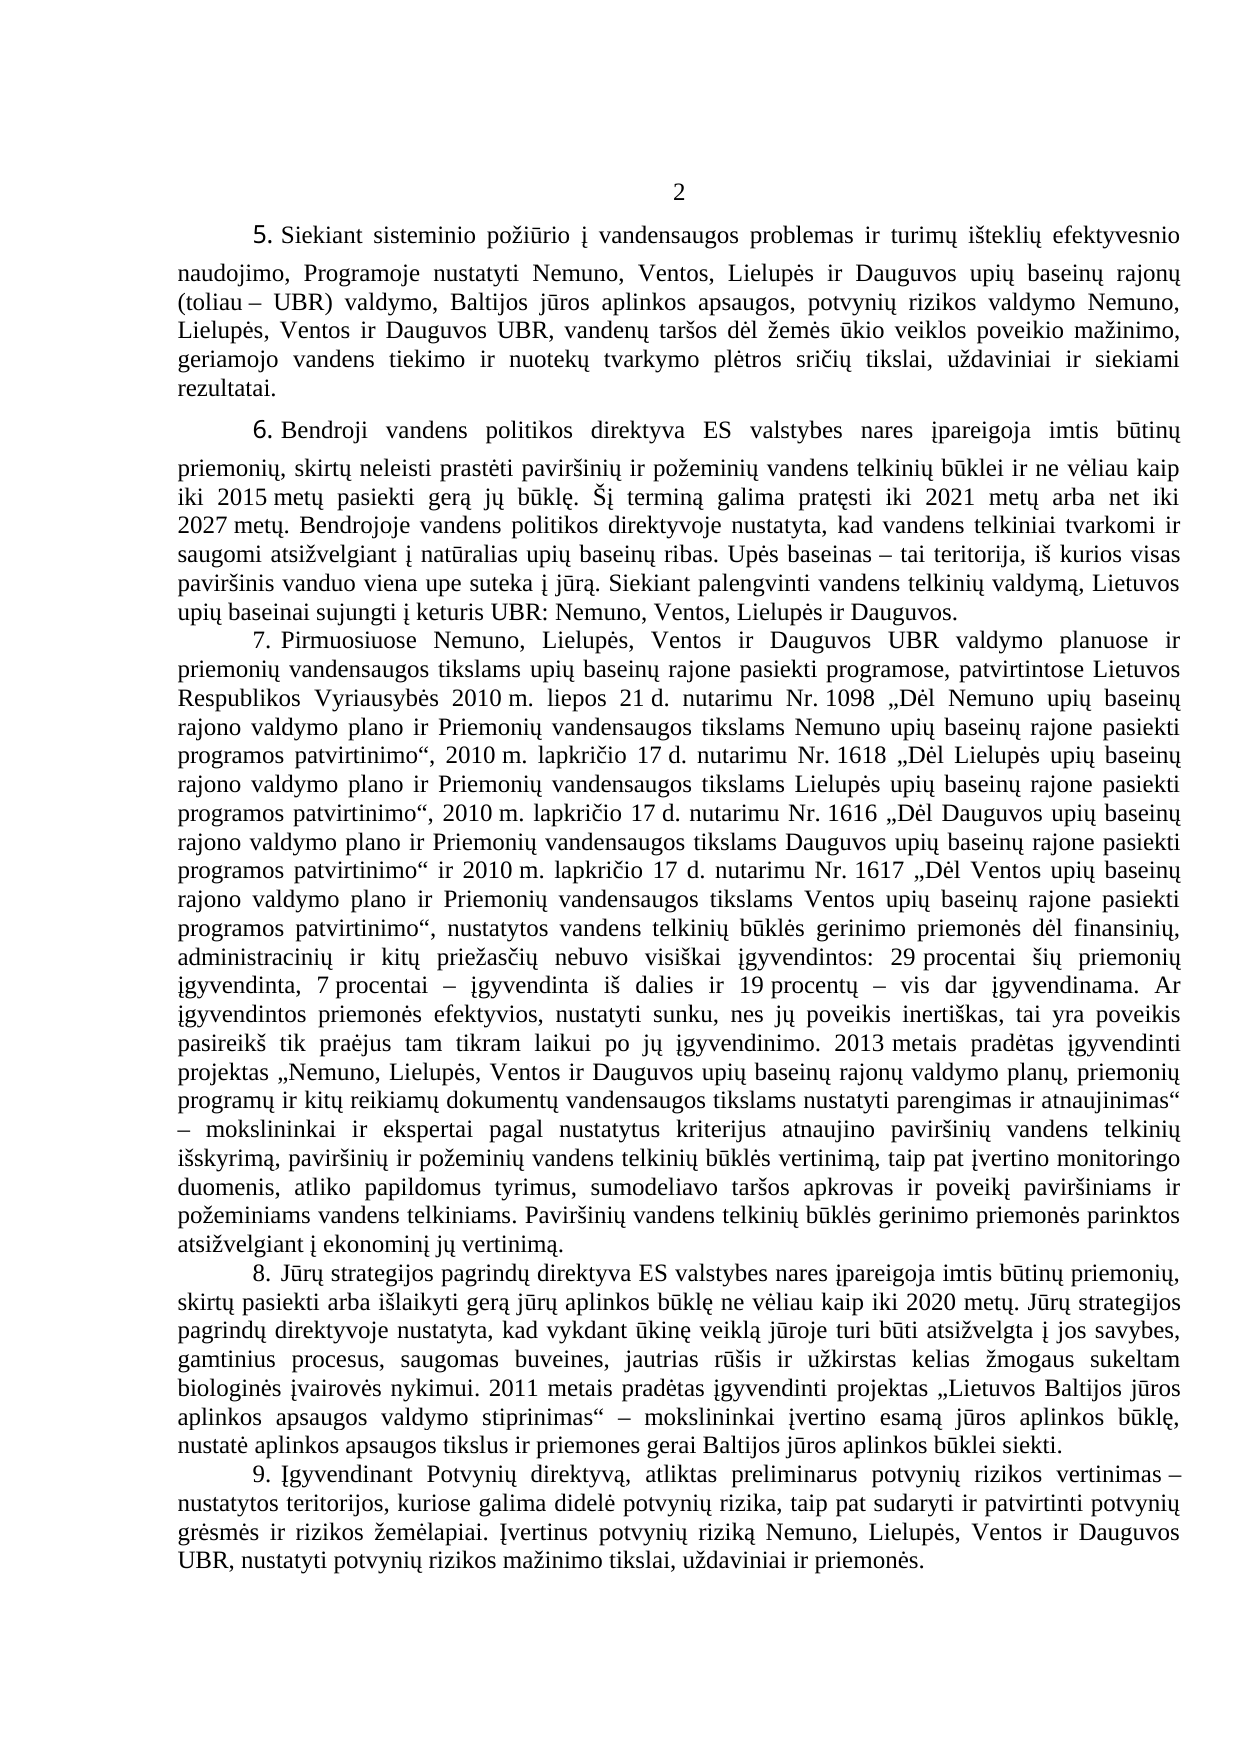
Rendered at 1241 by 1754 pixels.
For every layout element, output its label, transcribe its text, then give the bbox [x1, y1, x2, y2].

text 7. Pirmuosiuose Nemuno, Lielupės, Ventos ir Dauguvos UBR valdymo planuose ir priemonių vandensaugos tikslams upių baseinų rajone pasiekti programose, patvirtintose Lietuvos Respublikos Vyriausybės 2010 m. liepos 21 d. nutarimu Nr. 1098 „Dėl Nemuno upių baseinų rajono valdymo plano ir Priemonių vandensaugos tikslams Nemuno upių baseinų rajone pasiekti programos patvirtinimo“, 2010 m. lapkričio 17 d. nutarimu Nr. 1618 „Dėl Lielupės upių baseinų rajono valdymo plano ir Priemonių vandensaugos tikslams Lielupės upių baseinų rajone pasiekti programos patvirtinimo“, 2010 m. lapkričio 17 d. nutarimu Nr. 1616 „Dėl Dauguvos upių baseinų rajono valdymo plano ir Priemonių vandensaugos tikslams Dauguvos upių baseinų rajone pasiekti programos patvirtinimo“ ir 2010 m. lapkričio 17 d. nutarimu Nr. 1617 „Dėl Ventos upių baseinų rajono valdymo plano ir Priemonių vandensaugos tikslams Ventos upių baseinų rajone pasiekti programos patvirtinimo“, nustatytos vandens telkinių būklės gerinimo priemonės dėl finansinių, administracinių ir kitų priežasčių nebuvo visiškai įgyvendintos: 29 procentai šių priemonių įgyvendinta, 7 procentai – įgyvendinta iš dalies ir 19 procentų – vis dar įgyvendinama. Ar įgyvendintos priemonės efektyvios, nustatyti sunku, nes jų poveikis inertiškas, tai yra poveikis pasireikš tik praėjus tam tikram laikui po jų įgyvendinimo. 2013 metais pradėtas įgyvendinti projektas „Nemuno, Lielupės, Ventos ir Dauguvos upių baseinų rajonų valdymo planų, priemonių programų ir kitų reikiamų dokumentų vandensaugos tikslams nustatyti parengimas ir atnaujinimas“ – mokslininkai ir ekspertai pagal nustatytus kriterijus atnaujino paviršinių vandens telkinių išskyrimą, paviršinių ir požeminių vandens telkinių būklės vertinimą, taip pat įvertino monitoringo duomenis, atliko papildomus tyrimus, sumodeliavo taršos apkrovas ir poveikį paviršiniams ir požeminiams vandens telkiniams. Paviršinių vandens telkinių būklės gerinimo priemonės parinktos atsižvelgiant į ekonominį jų vertinimą. [177, 625, 1181, 1258]
text 9. Įgyvendinant Potvynių direktyvą, atliktas preliminarus potvynių rizikos vertinimas – nustatytos teritorijos, kuriose galima didelė potvynių rizika, taip pat sudaryti ir patvirtinti potvynių grėsmės ir rizikos žemėlapiai. Įvertinus potvynių riziką Nemuno, Lielupės, Ventos ir Dauguvos UBR, nustatyti potvynių rizikos mažinimo tikslai, uždaviniai ir priemonės. [177, 1459, 1181, 1574]
text 6. Bendroji vandens politikos direktyva ES valstybes nares įpareigoja imtis būtinų priemonių, skirtų neleisti prastėti paviršinių ir požeminių vandens telkinių būklei ir ne vėliau kaip iki 2015 metų pasiekti gerą jų būklę. Šį terminą galima pratęsti iki 2021 metų arba net iki 2027 metų. Bendrojoje vandens politikos direktyvoje nustatyta, kad vandens telkiniai tvarkomi ir saugomi atsižvelgiant į natūralias upių baseinų ribas. Upės baseinas – tai teritorija, iš kurios visas paviršinis vanduo viena upe suteka į jūrą. Siekiant palengvinti vandens telkinių valdymą, Lietuvos upių baseinai sujungti į keturis UBR: Nemuno, Ventos, Lielupės ir Dauguvos. [177, 402, 1181, 625]
text 8. Jūrų strategijos pagrindų direktyva ES valstybes nares įpareigoja imtis būtinų priemonių, skirtų pasiekti arba išlaikyti gerą jūrų aplinkos būklę ne vėliau kaip iki 2020 metų. Jūrų strategijos pagrindų direktyvoje nustatyta, kad vykdant ūkinę veiklą jūroje turi būti atsižvelgta į jos savybes, gamtinius procesus, saugomas buveines, jautrias rūšis ir užkirstas kelias žmogaus sukeltam biologinės įvairovės nykimui. 2011 metais pradėtas įgyvendinti projektas „Lietuvos Baltijos jūros aplinkos apsaugos valdymo stiprinimas“ – mokslininkai įvertino esamą jūros aplinkos būklę, nustatė aplinkos apsaugos tikslus ir priemones gerai Baltijos jūros aplinkos būklei siekti. [177, 1258, 1181, 1459]
text 5. Siekiant sisteminio požiūrio į vandensaugos problemas ir turimų išteklių efektyvesnio naudojimo, Programoje nustatyti Nemuno, Ventos, Lielupės ir Dauguvos upių baseinų rajonų (toliau – UBR) valdymo, Baltijos jūros aplinkos apsaugos, potvynių rizikos valdymo Nemuno, Lielupės, Ventos ir Dauguvos UBR, vandenų taršos dėl žemės ūkio veiklos poveikio mažinimo, geriamojo vandens tiekimo ir nuotekų tvarkymo plėtros sričių tikslai, uždaviniai ir siekiami rezultatai. [177, 207, 1181, 402]
